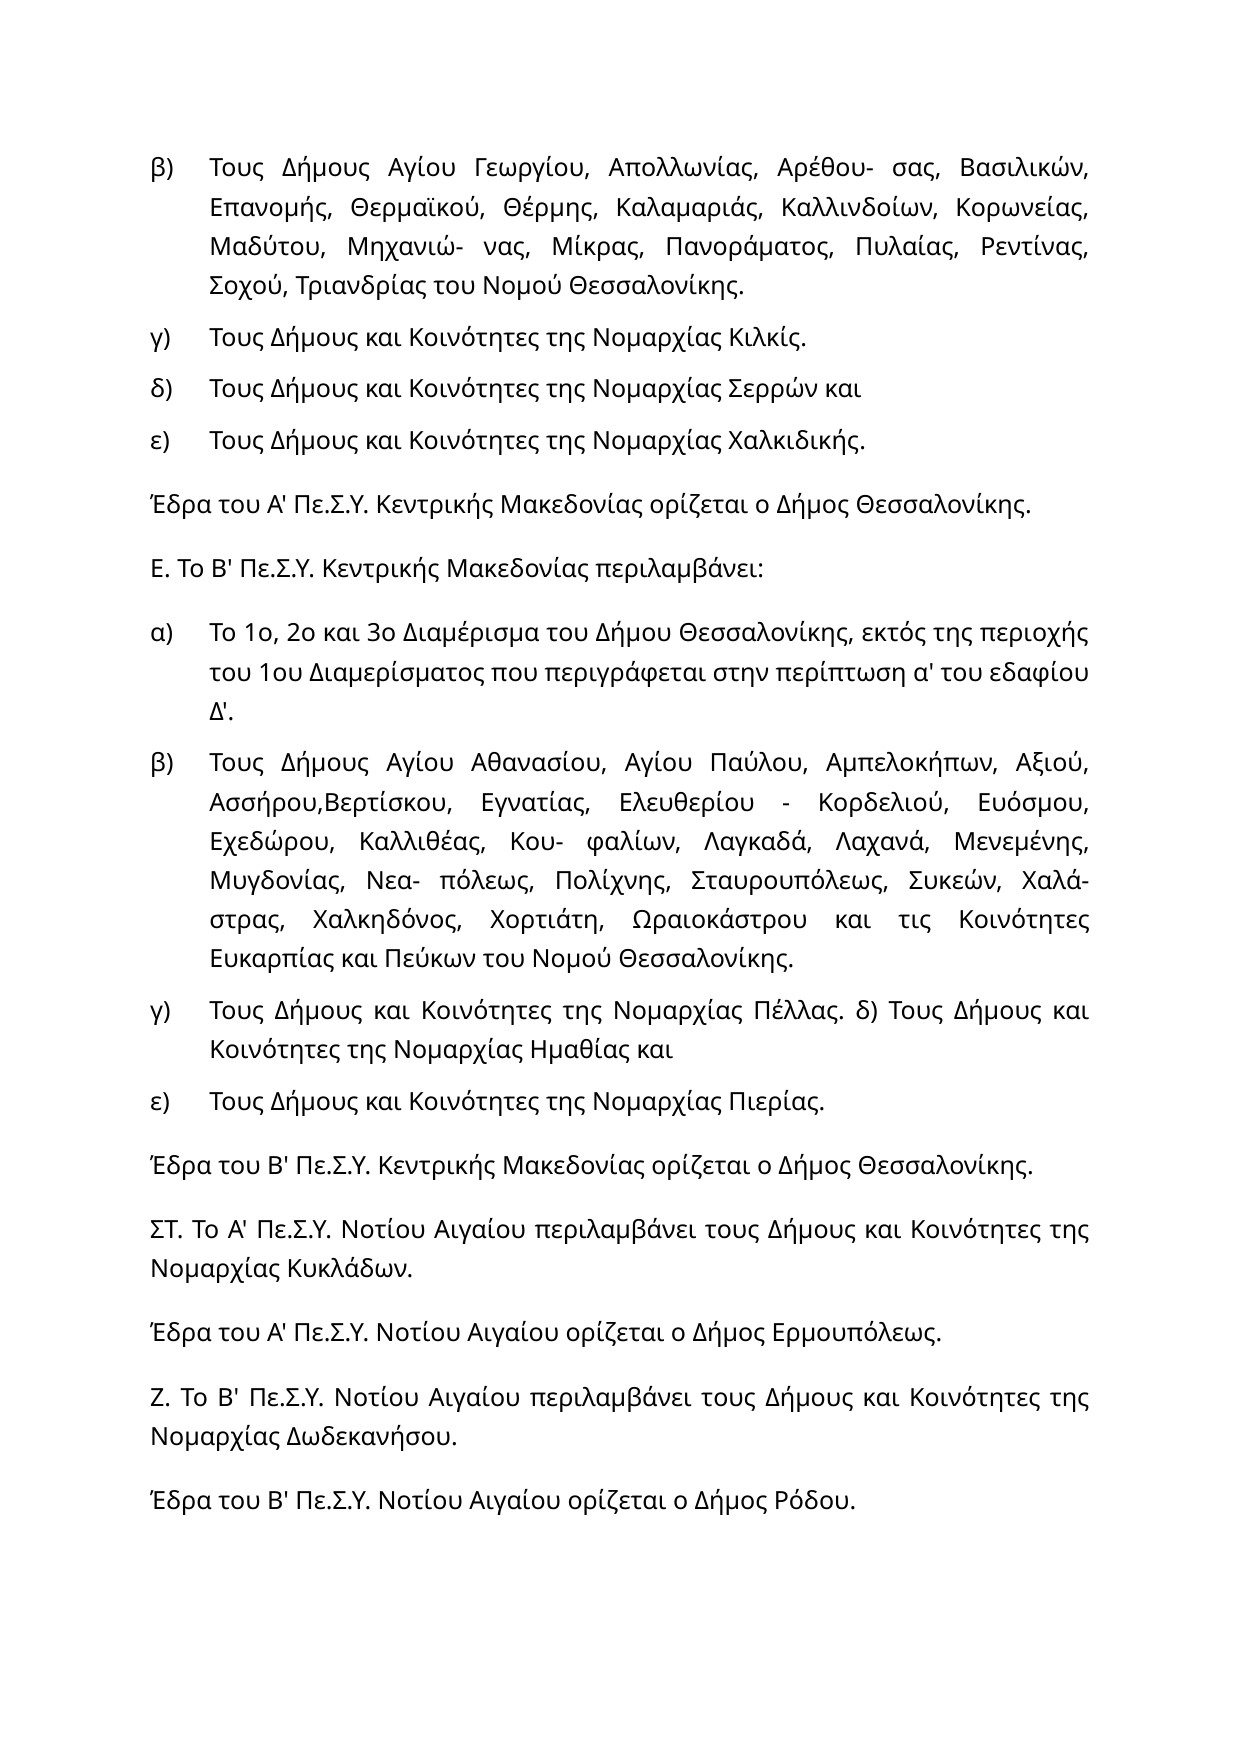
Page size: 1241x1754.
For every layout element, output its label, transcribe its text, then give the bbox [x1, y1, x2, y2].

text Ε. Το Β' Πε.Σ.Υ. Κεντρικής Μακεδονίας περιλαμβάνει: [150, 551, 1090, 585]
text Έδρα του Α' Πε.Σ.Υ. Νοτίου Αιγαίου ορίζεται ο Δήμος Ερμουπόλεως. [150, 1315, 1090, 1349]
list β) Τους Δήμους Αγίου Αθανασίου, Αγίου Παύλου, Αμπελοκήπων, Αξιού, Ασσήρου,Βερτίσκου, Εγνατίας, Ελευθερίου - Κορδελιού, Ευόσμου, Εχεδώρου, Καλλιθέας, Κου- φαλίων, Λαγκαδά, Λαχανά, Μενεμένης, Μυγδονίας, Νεα- πόλεως, Πολίχνης, Σταυρουπόλεως, Συκεών, Χαλά- στρας, Χαλκηδόνος, Χορτιάτη, Ωραιοκάστρου και τις Κοινότητες Ευκαρπίας και Πεύκων του Νομού Θεσσαλονίκης. [150, 745, 1090, 975]
list γ) Τους Δήμους και Κοινότητες της Νομαρχίας Πέλλας. δ) Τους Δήμους και Κοινότητες της Νομαρχίας Ημαθίας και [150, 992, 1090, 1066]
text Έδρα του Β' Πε.Σ.Υ. Νοτίου Αιγαίου ορίζεται ο Δήμος Ρόδου. [150, 1482, 1090, 1517]
text Ζ. Το Β' Πε.Σ.Υ. Νοτίου Αιγαίου περιλαμβάνει τους Δήμους και Κοινότητες της Νομαρχίας Δωδεκανήσου. [150, 1379, 1090, 1452]
list ε) Τους Δήμους και Κοινότητες της Νομαρχίας Πιερίας. [150, 1083, 1090, 1117]
list γ) Τους Δήμους και Κοινότητες της Νομαρχίας Κιλκίς. [150, 319, 1090, 353]
list β) Τους Δήμους Αγίου Γεωργίου, Απολλωνίας, Αρέθου- σας, Βασιλικών, Επανομής, Θερμαϊκού, Θέρμης, Καλαμαριάς, Καλλινδοίων, Κορωνείας, Μαδύτου, Μηχανιώ- νας, Μίκρας, Πανοράματος, Πυλαίας, Ρεντίνας, Σοχού, Τριανδρίας του Νομού Θεσσαλονίκης. [150, 150, 1090, 302]
list ε) Τους Δήμους και Κοινότητες της Νομαρχίας Χαλκιδικής. [150, 422, 1090, 457]
list α) Το 1ο, 2ο και 3ο Διαμέρισμα του Δήμου Θεσσαλονίκης, εκτός της περιοχής του 1ου Διαμερίσματος που περιγράφεται στην περίπτωση α' του εδαφίου Δ'. [150, 615, 1090, 727]
text ΣΤ. Το Α' Πε.Σ.Υ. Νοτίου Αιγαίου περιλαμβάνει τους Δήμους και Κοινότητες της Νομαρχίας Κυκλάδων. [150, 1212, 1090, 1285]
list δ) Τους Δήμους και Κοινότητες της Νομαρχίας Σερρών και [150, 371, 1090, 405]
text Έδρα του Α' Πε.Σ.Υ. Κεντρικής Μακεδονίας ορίζεται ο Δήμος Θεσσαλονίκης. [150, 487, 1090, 521]
text Έδρα του Β' Πε.Σ.Υ. Κεντρικής Μακεδονίας ορίζεται ο Δήμος Θεσσαλονίκης. [150, 1147, 1090, 1182]
